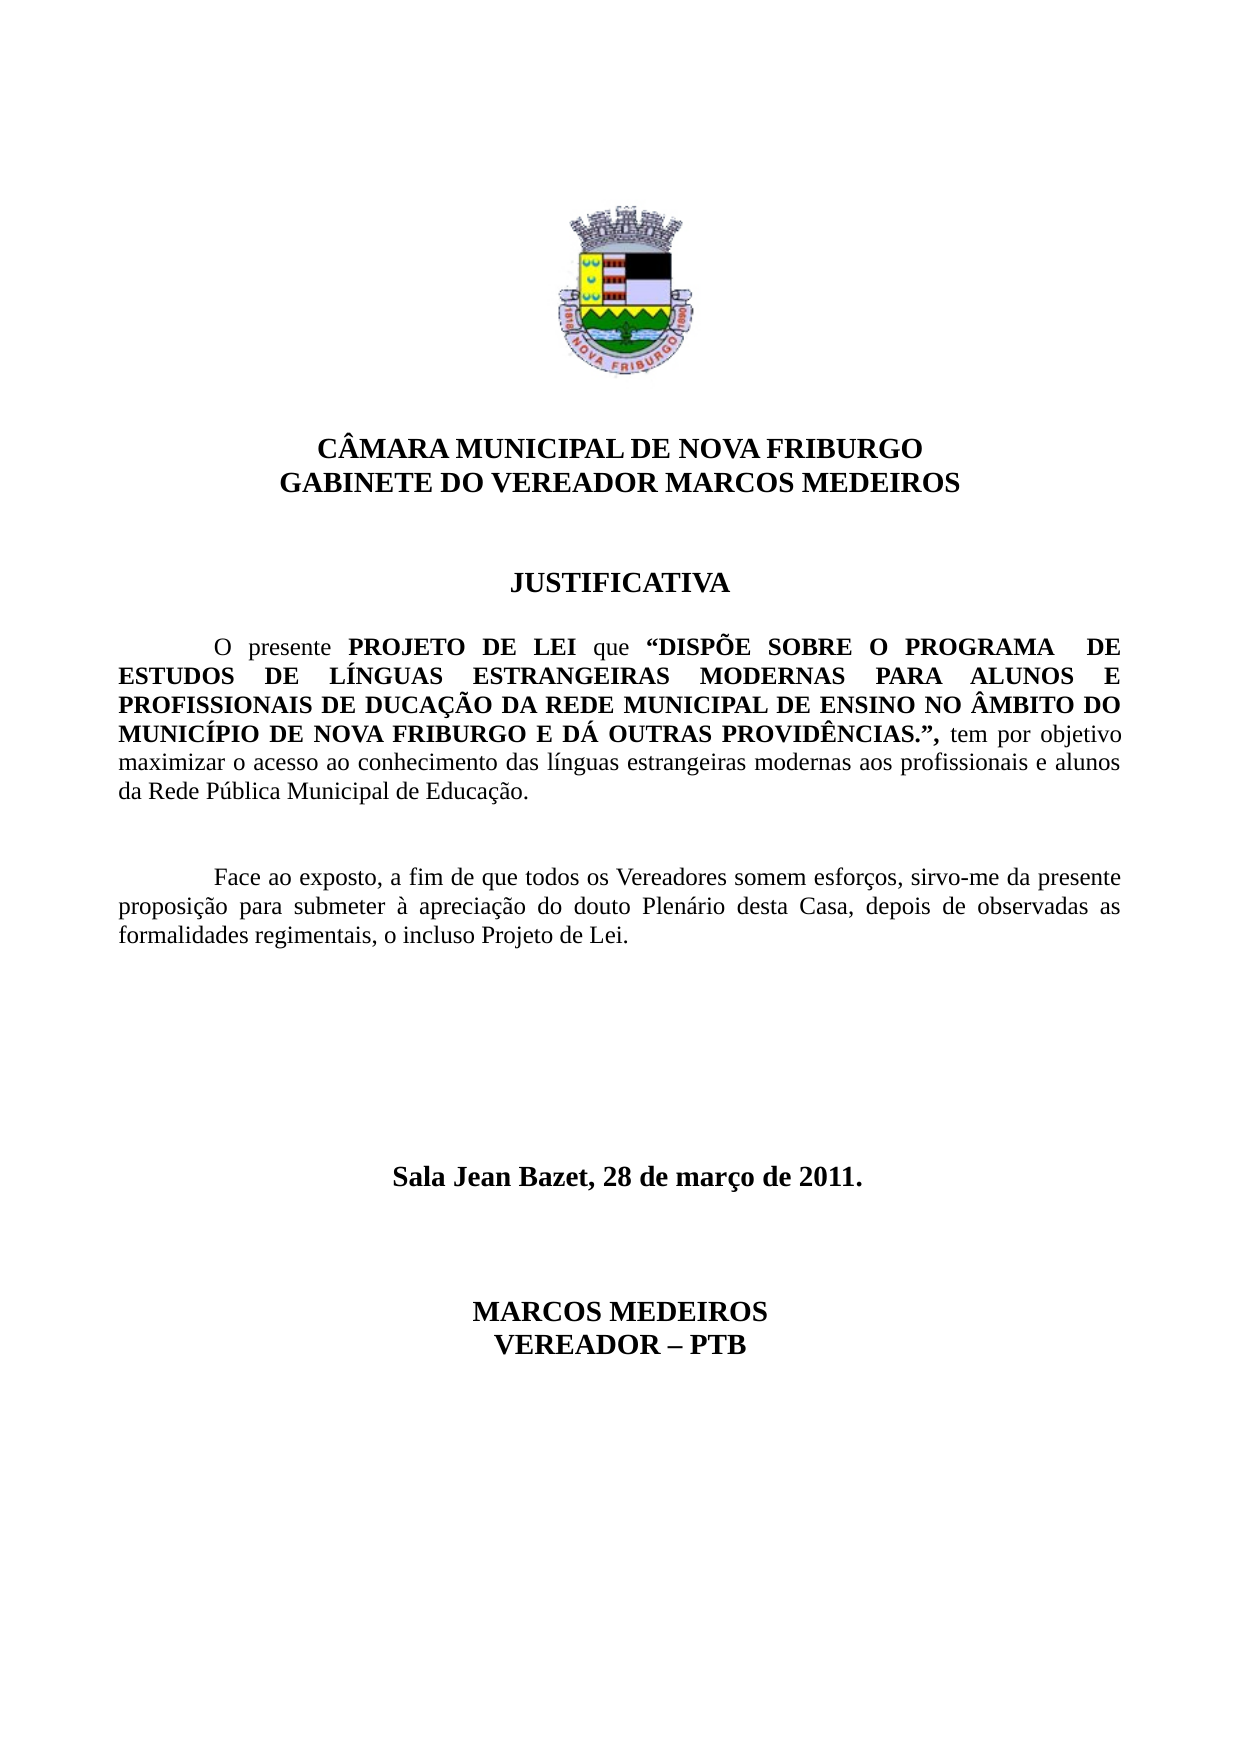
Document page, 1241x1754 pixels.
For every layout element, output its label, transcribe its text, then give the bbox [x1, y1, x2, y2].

text GABINETE DO VEREADOR MARCOS MEDEIROS [118, 465, 1122, 498]
text MARCOS MEDEIROS [118, 1294, 1122, 1327]
text JUSTIFICATIVA [118, 565, 1122, 599]
text Face ao exposto, a fim de que todos os Vereadores somem esforços, sirvo-me da presente proposição para submeter à apreciação do douto Plenário desta Casa, depois de observadas as formalidades regimentais, o incluso Projeto de Lei. [118, 862, 1122, 949]
text VEREADOR – PTB [118, 1327, 1122, 1361]
text O presente PROJETO DE LEI que “DISPÕE SOBRE O PROGRAMA DE ESTUDOS DE LÍNGUAS ESTRANGEIRAS MODERNAS PARA ALUNOS E PROFISSIONAIS DE DUCAÇÃO DA REDE MUNICIPAL DE ENSINO NO ÂMBITO DO MUNICÍPIO DE NOVA FRIBURGO E DÁ OUTRAS PROVIDÊNCIAS.”, tem por objetivo maximizar o acesso ao conhecimento das línguas estrangeiras modernas aos profissionais e alunos da Rede Pública Municipal de Educação. [118, 632, 1122, 805]
text Sala Jean Bazet, 28 de março de 2011. [118, 1159, 1122, 1193]
text CÂMARA MUNICIPAL DE NOVA FRIBURGO [118, 431, 1122, 465]
picture [537, 189, 703, 389]
